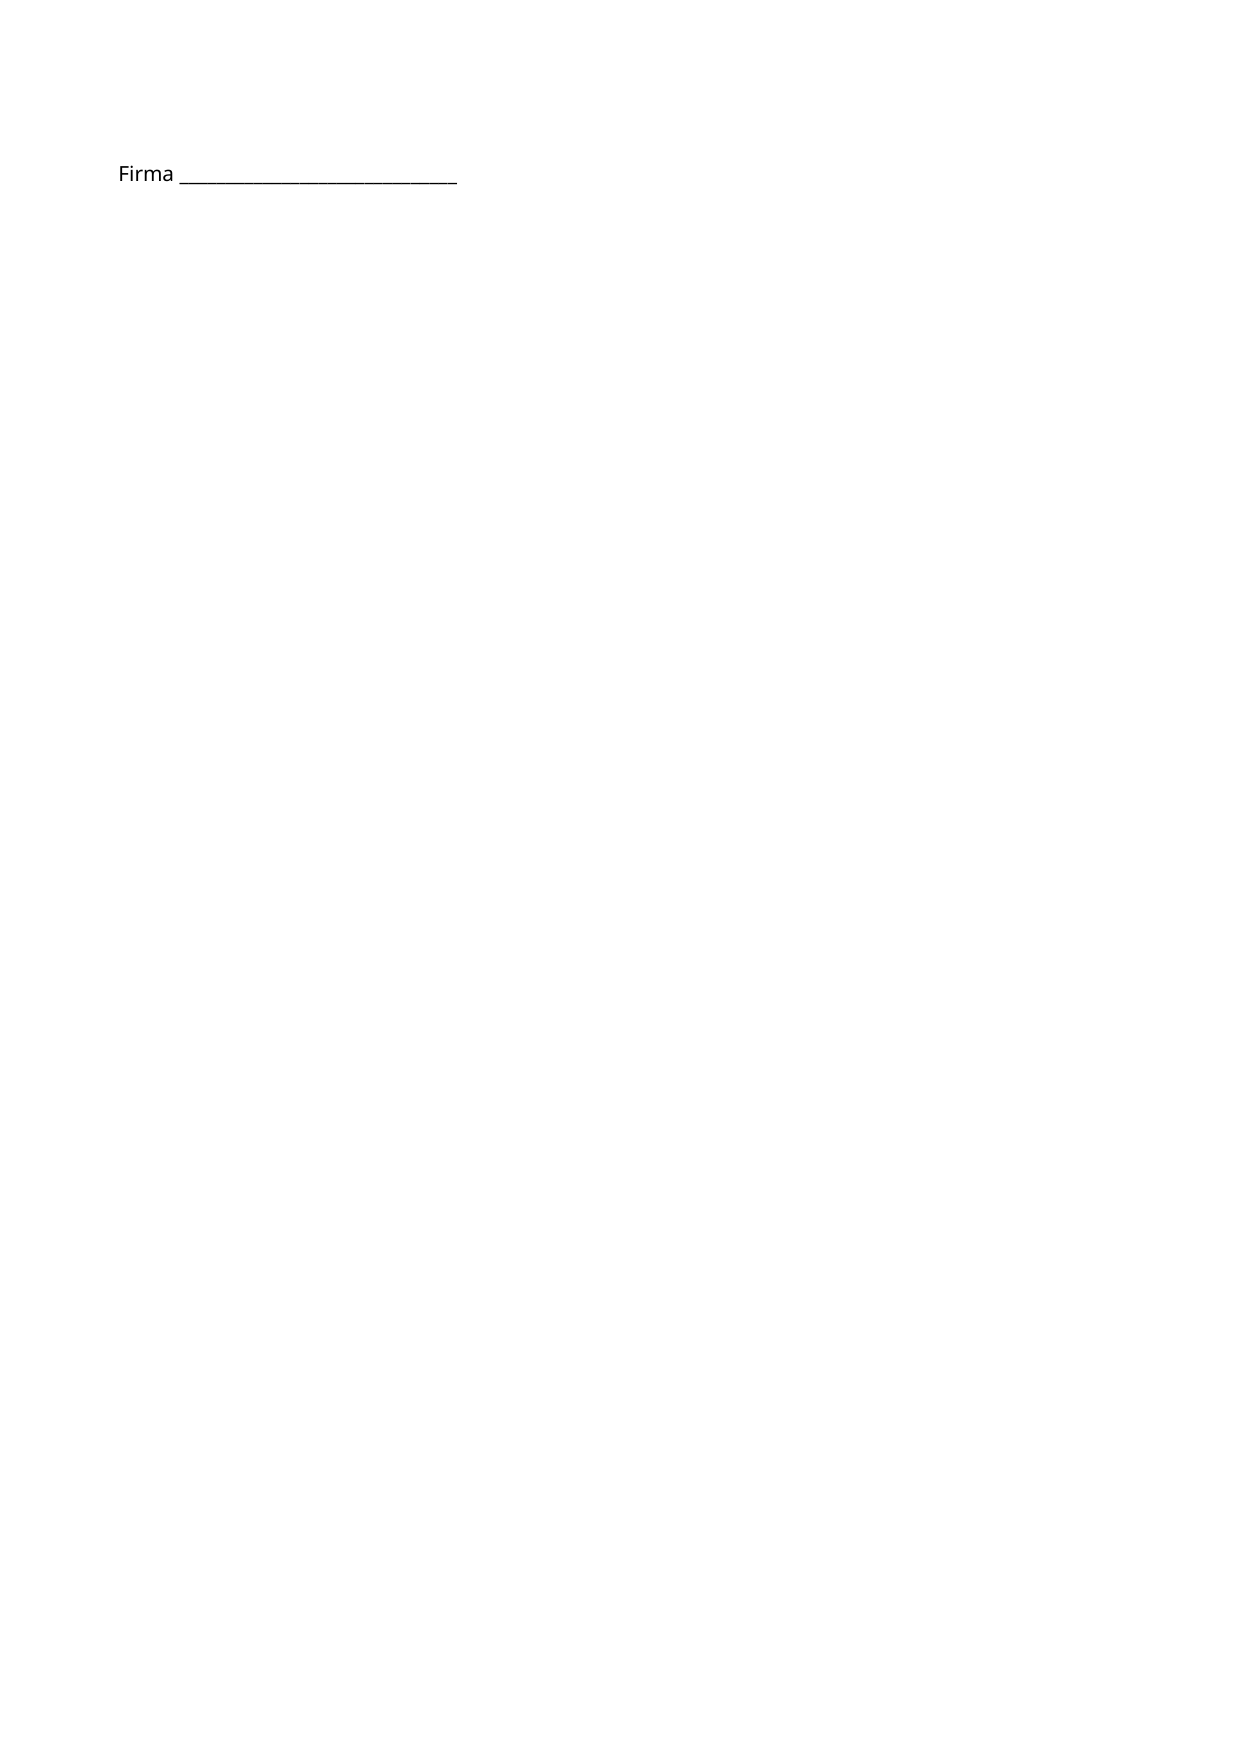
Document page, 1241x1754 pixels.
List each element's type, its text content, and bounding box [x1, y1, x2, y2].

text Firma ______________________________ [118, 159, 1122, 187]
